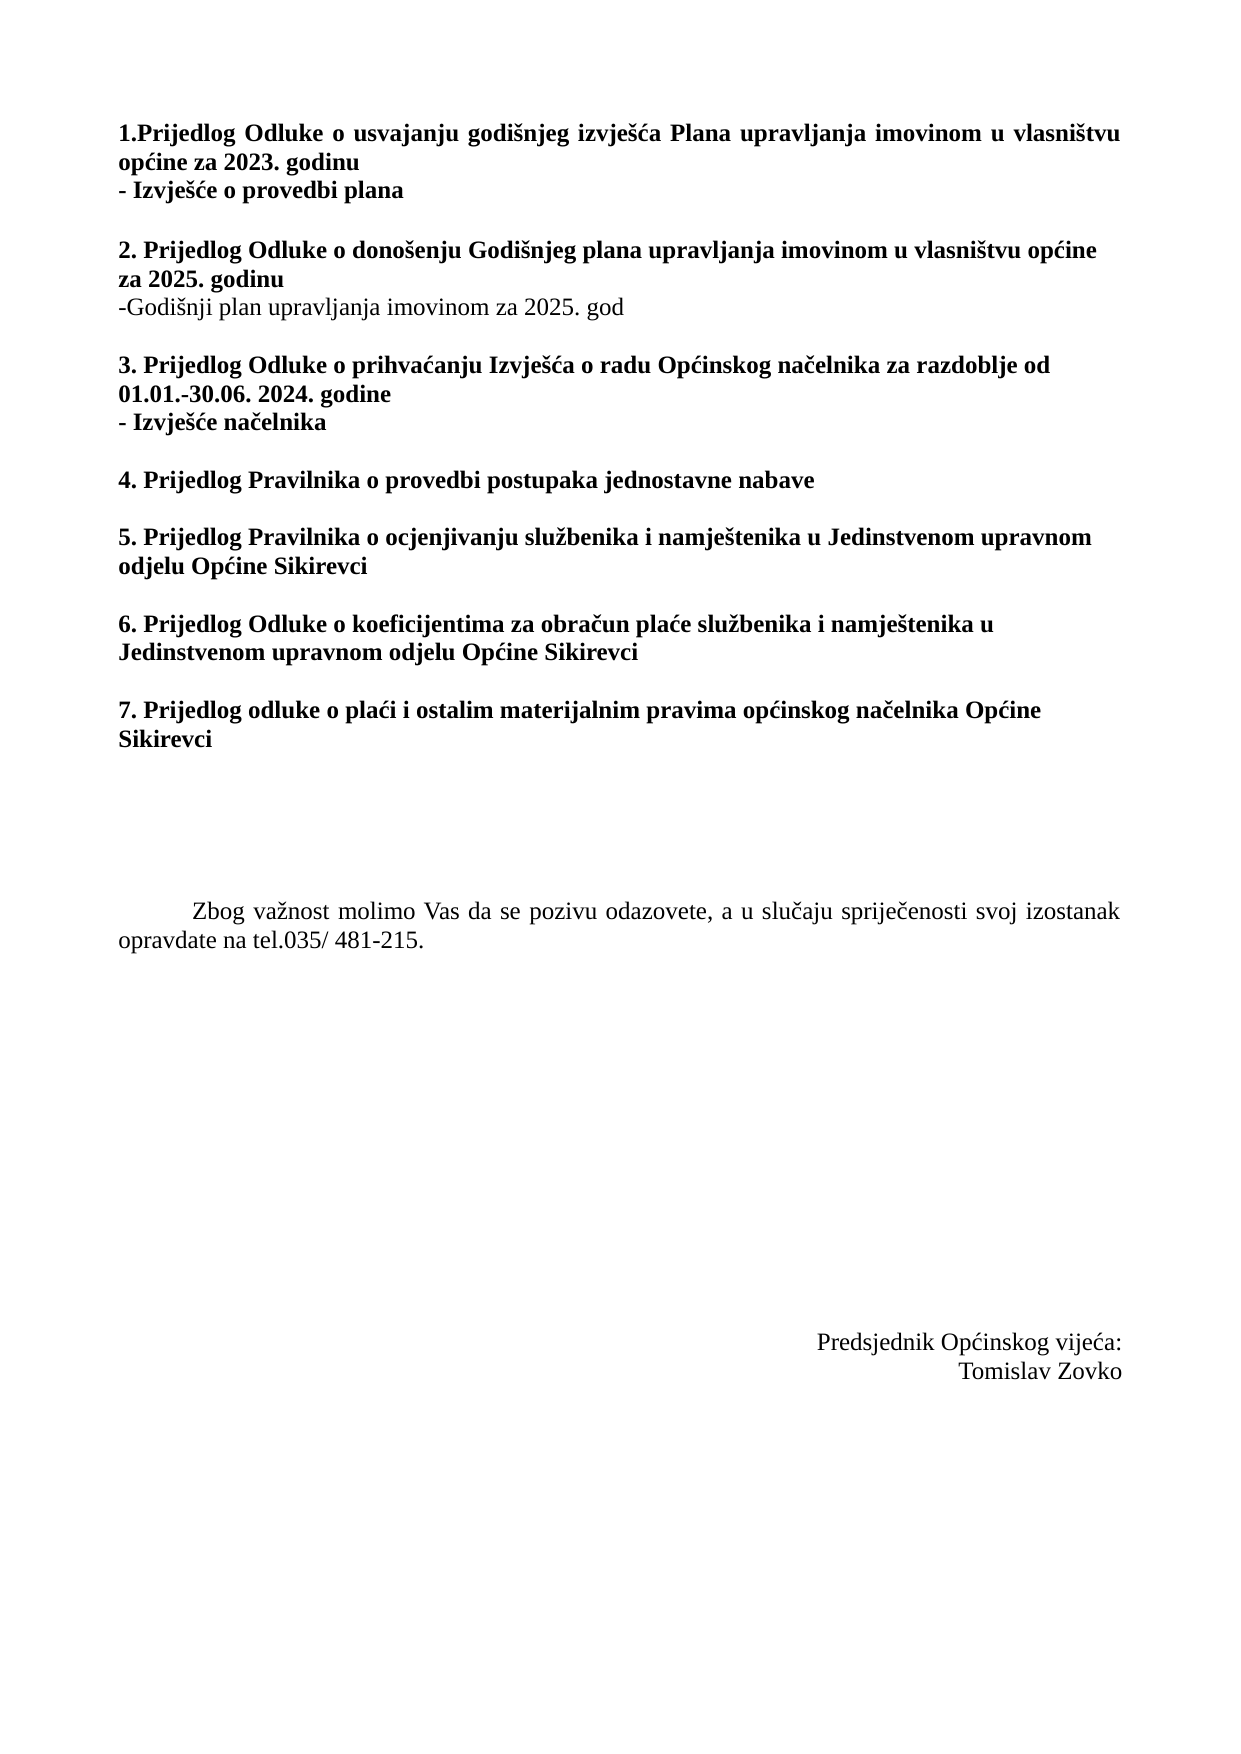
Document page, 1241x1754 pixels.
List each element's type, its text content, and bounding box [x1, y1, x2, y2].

text - Izvješće o provedbi plana [118, 176, 1122, 204]
text 5. Prijedlog Pravilnika o ocjenjivanju službenika i namještenika u Jedinstvenom upravnom odjelu Općine Sikirevci [118, 522, 1122, 580]
text 3. Prijedlog Odluke o prihvaćanju Izvješća o radu Općinskog načelnika za razdoblje od 01.01.-30.06. 2024. godine [118, 350, 1122, 407]
text Predsjednik Općinskog vijeća: [118, 1327, 1122, 1356]
text 4. Prijedlog Pravilnika o provedbi postupaka jednostavne nabave [118, 465, 1122, 494]
text 7. Prijedlog odluke o plaći i ostalim materijalnim pravima općinskog načelnika Općine Sikirevci [118, 695, 1122, 752]
text -Godišnji plan upravljanja imovinom za 2025. god [118, 292, 1122, 321]
text - Izvješće načelnika [118, 407, 1122, 436]
text 2. Prijedlog Odluke o donošenju Godišnjeg plana upravljanja imovinom u vlasništvu općine za 2025. godinu [118, 235, 1122, 292]
text 6. Prijedlog Odluke o koeficijentima za obračun plaće službenika i namještenika u Jedinstvenom upravnom odjelu Općine Sikirevci [118, 609, 1122, 666]
text Zbog važnost molimo Vas da se pozivu odazovete, a u slučaju spriječenosti svoj izostanak opravdate na tel.035/ 481-215. [118, 896, 1122, 954]
text 1.Prijedlog Odluke o usvajanju godišnjeg izvješća Plana upravljanja imovinom u vlasništvu općine za 2023. godinu [118, 118, 1122, 176]
text Tomislav Zovko [118, 1356, 1122, 1385]
